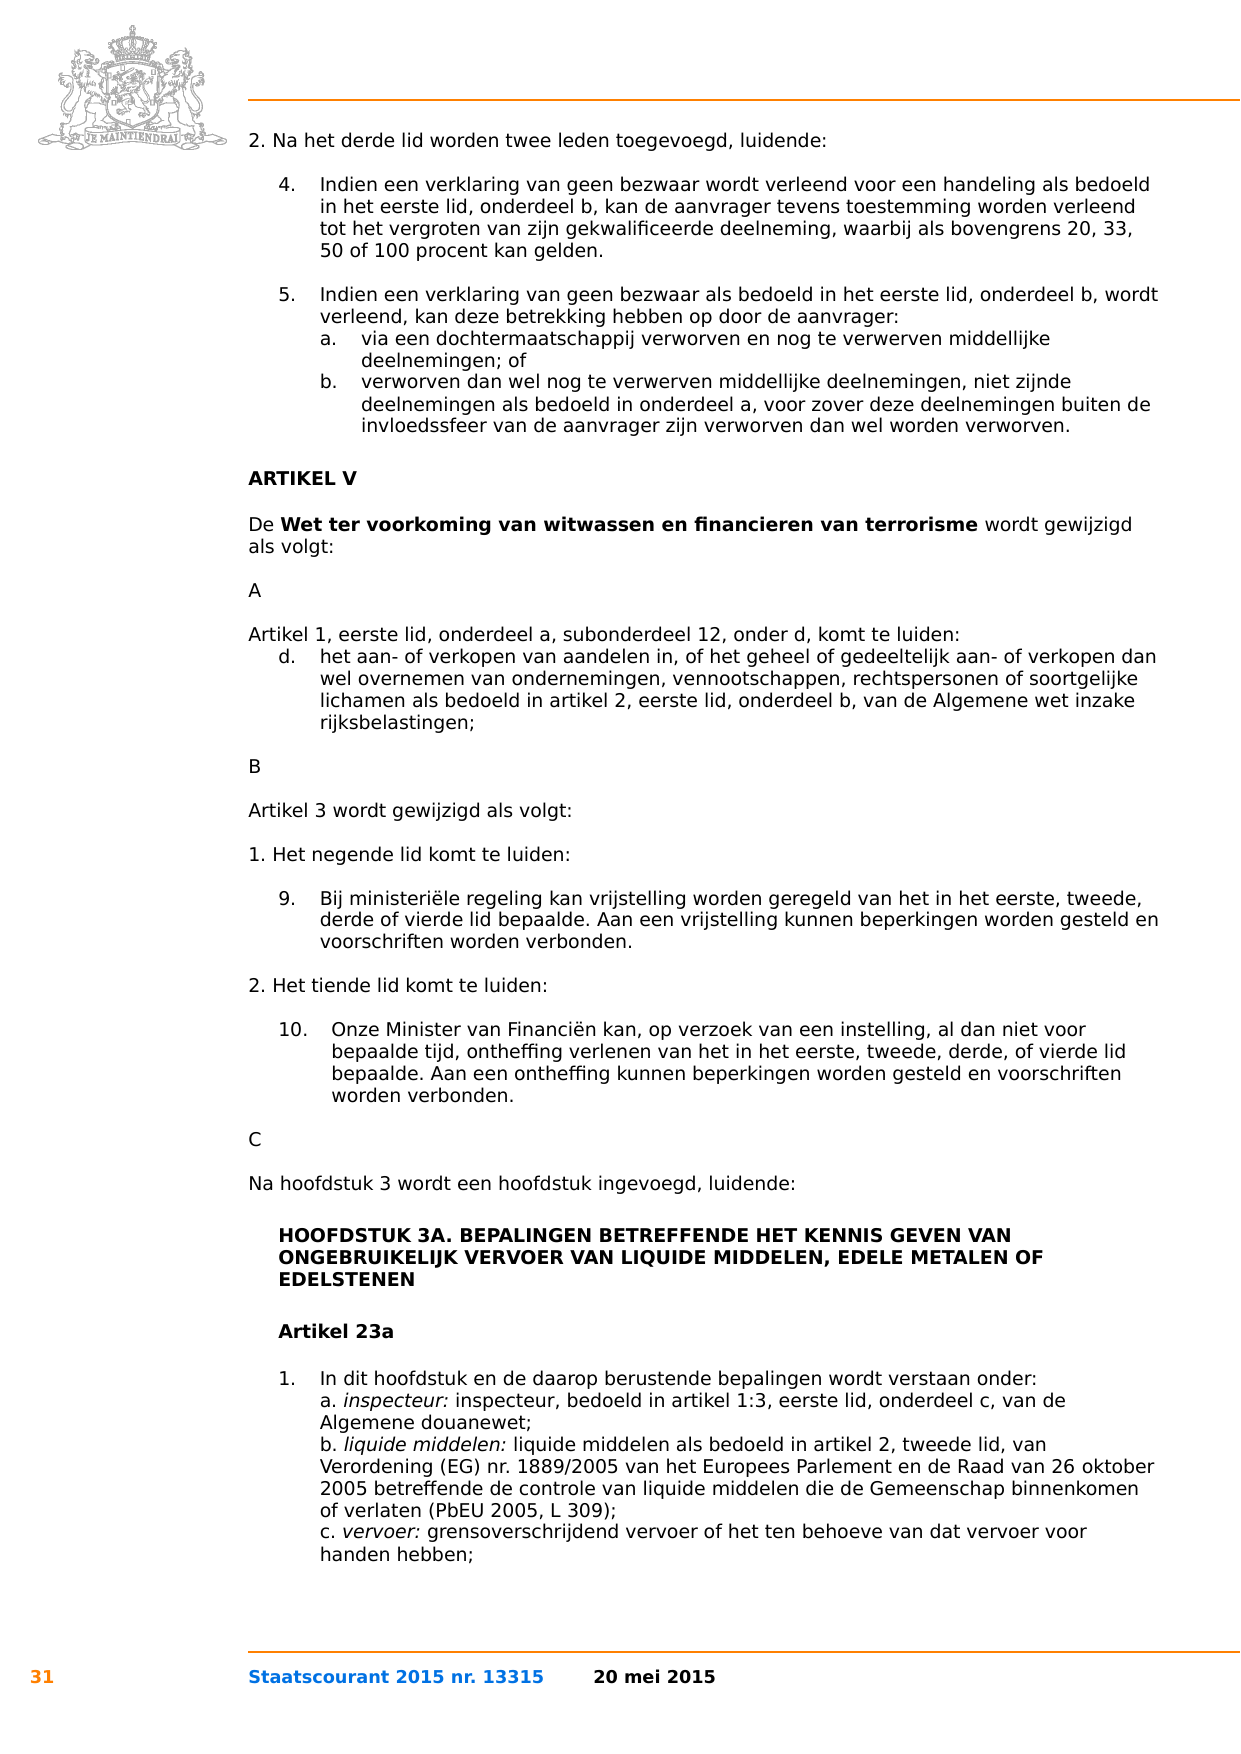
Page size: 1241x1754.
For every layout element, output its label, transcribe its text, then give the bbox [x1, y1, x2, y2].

text A [248, 580, 1163, 602]
text Artikel 1, eerste lid, onderdeel a, subonderdeel 12, onder d, komt te luiden: [248, 624, 1163, 646]
text a. inspecteur: inspecteur, bedoeld in artikel 1:3, eerste lid, onderdeel c, van de Algemene douanewet; [319, 1389, 1163, 1433]
text 2. Na het derde lid worden twee leden toegevoegd, luidende: [248, 130, 1163, 152]
text 10. Onze Minister van Financiën kan, op verzoek van een instelling, al dan niet voor bepaalde tijd, ontheffing verlenen van het in het eerste, tweede, derde, of vierde lid bepaalde. Aan een ontheffing kunnen beperkingen worden gesteld en voorschriften worden verbonden. [278, 1019, 1163, 1107]
text 9. Bij ministeriële regeling kan vrijstelling worden geregeld van het in het eerste, tweede, derde of vierde lid bepaalde. Aan een vrijstelling kunnen beperkingen worden gesteld en voorschriften worden verbonden. [278, 887, 1163, 953]
subtitle HOOFDSTUK 3A. BEPALINGEN BETREFFENDE HET KENNIS GEVEN VAN ONGEBRUIKELIJK VERVOER VAN LIQUIDE MIDDELEN, EDELE METALEN OF EDELSTENEN [278, 1225, 1163, 1291]
text d. het aan- of verkopen van aandelen in, of het geheel of gedeeltelijk aan- of verkopen dan wel overnemen van ondernemingen, vennootschappen, rechtspersonen of soortgelijke lichamen als bedoeld in artikel 2, eerste lid, onderdeel b, van de Algemene wet inzake rijksbelastingen; [278, 646, 1163, 734]
text De Wet ter voorkoming van witwassen en financieren van terrorisme wordt gewijzigd als volgt: [248, 514, 1163, 558]
text 1. In dit hoofdstuk en de daarop berustende bepalingen wordt verstaan onder: [278, 1368, 1163, 1389]
text 4. Indien een verklaring van geen bezwaar wordt verleend voor een handeling als bedoeld in het eerste lid, onderdeel b, kan de aanvrager tevens toestemming worden verleend tot het vergroten van zijn gekwalificeerde deelneming, waarbij als bovengrens 20, 33, 50 of 100 procent kan gelden. [278, 174, 1163, 262]
subtitle ARTIKEL V [248, 467, 1163, 489]
text B [248, 756, 1163, 778]
text Artikel 3 wordt gewijzigd als volgt: [248, 800, 1163, 822]
text b. liquide middelen: liquide middelen als bedoeld in artikel 2, tweede lid, van Verordening (EG) nr. 1889/2005 van het Europees Parlement en de Raad van 26 oktober 2005 betreffende de controle van liquide middelen die de Gemeenschap binnenkomen of verlaten (PbEU 2005, L 309); [319, 1433, 1163, 1521]
text C [248, 1129, 1163, 1151]
text 2. Het tiende lid komt te luiden: [248, 975, 1163, 997]
text 5. Indien een verklaring van geen bezwaar als bedoeld in het eerste lid, onderdeel b, wordt verleend, kan deze betrekking hebben op door de aanvrager: [278, 283, 1163, 327]
text b. verworven dan wel nog te verwerven middellijke deelnemingen, niet zijnde deelnemingen als bedoeld in onderdeel a, voor zover deze deelnemingen buiten de invloedssfeer van de aanvrager zijn verworven dan wel worden verworven. [319, 371, 1163, 437]
picture [38, 25, 227, 150]
text a. via een dochtermaatschappij verworven en nog te verwerven middellijke deelnemingen; of [319, 327, 1163, 371]
subtitle Artikel 23a [278, 1321, 1163, 1343]
text c. vervoer: grensoverschrijdend vervoer of het ten behoeve van dat vervoer voor handen hebben; [319, 1521, 1163, 1565]
text Na hoofdstuk 3 wordt een hoofdstuk ingevoegd, luidende: [248, 1173, 1163, 1195]
text 1. Het negende lid komt te luiden: [248, 843, 1163, 866]
